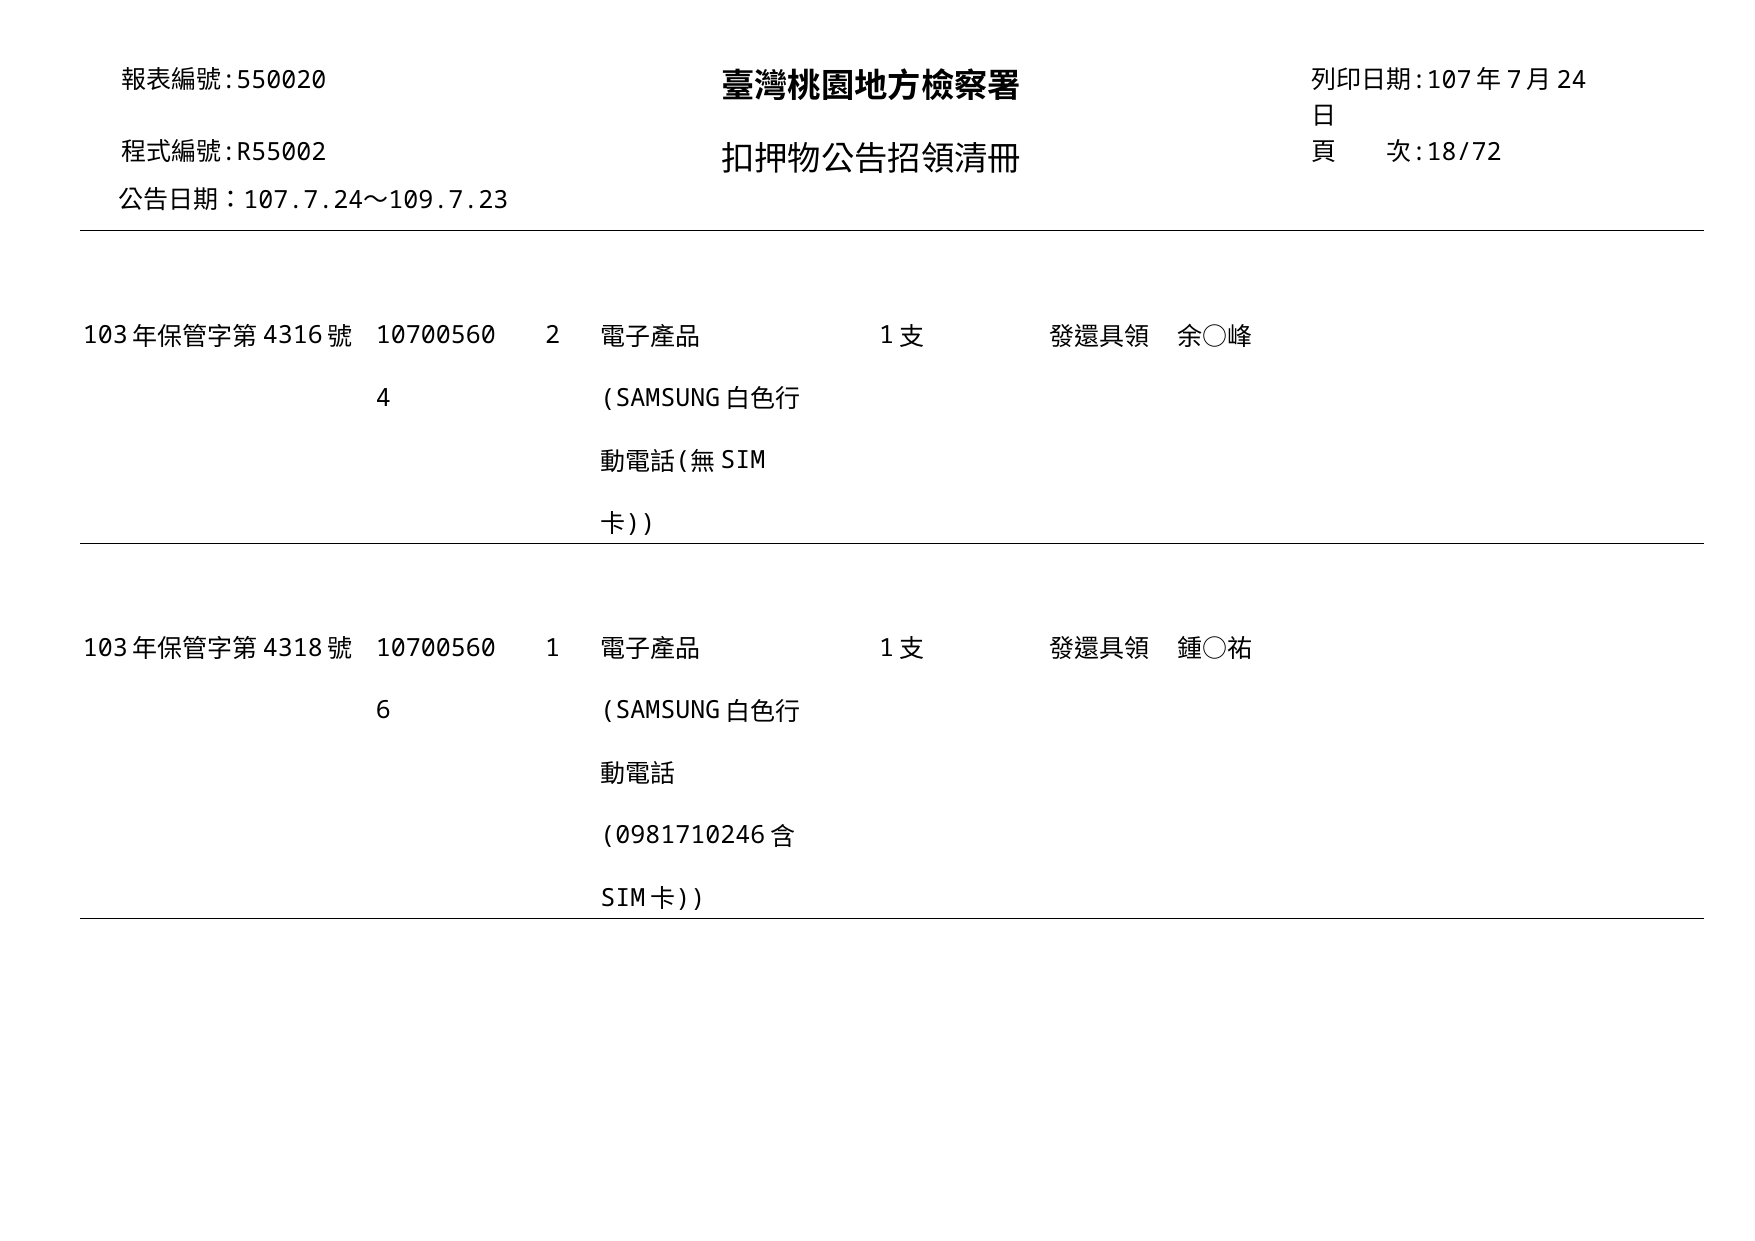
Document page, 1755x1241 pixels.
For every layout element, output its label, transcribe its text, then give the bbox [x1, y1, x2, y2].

table_cell 103年保管字第4316號 [80, 231, 373, 542]
table_cell [1317, 544, 1575, 917]
table_cell [927, 544, 1046, 917]
table_cell 1支 [808, 544, 927, 917]
table_cell 余○峰 [1175, 231, 1317, 542]
table_cell 1 [507, 544, 597, 917]
table_cell 電子產品(SAMSUNG白色行動電話(0981710246含SIM卡)) [597, 544, 807, 917]
table_cell [927, 231, 1046, 542]
table_cell [1575, 544, 1704, 917]
table_cell [1317, 231, 1575, 542]
table_cell 107005606 [373, 544, 507, 917]
table_cell 103年保管字第4318號 [80, 544, 373, 917]
table_cell 2 [507, 231, 597, 542]
table_cell 發還具領 [1046, 544, 1175, 917]
table_cell 鍾○祐 [1175, 544, 1317, 917]
table_cell [1575, 231, 1704, 542]
table_cell 電子產品(SAMSUNG白色行動電話(無SIM卡)) [597, 231, 807, 542]
table_cell 107005604 [373, 231, 507, 542]
table_cell 發還具領 [1046, 231, 1175, 542]
table_cell 1支 [808, 231, 927, 542]
